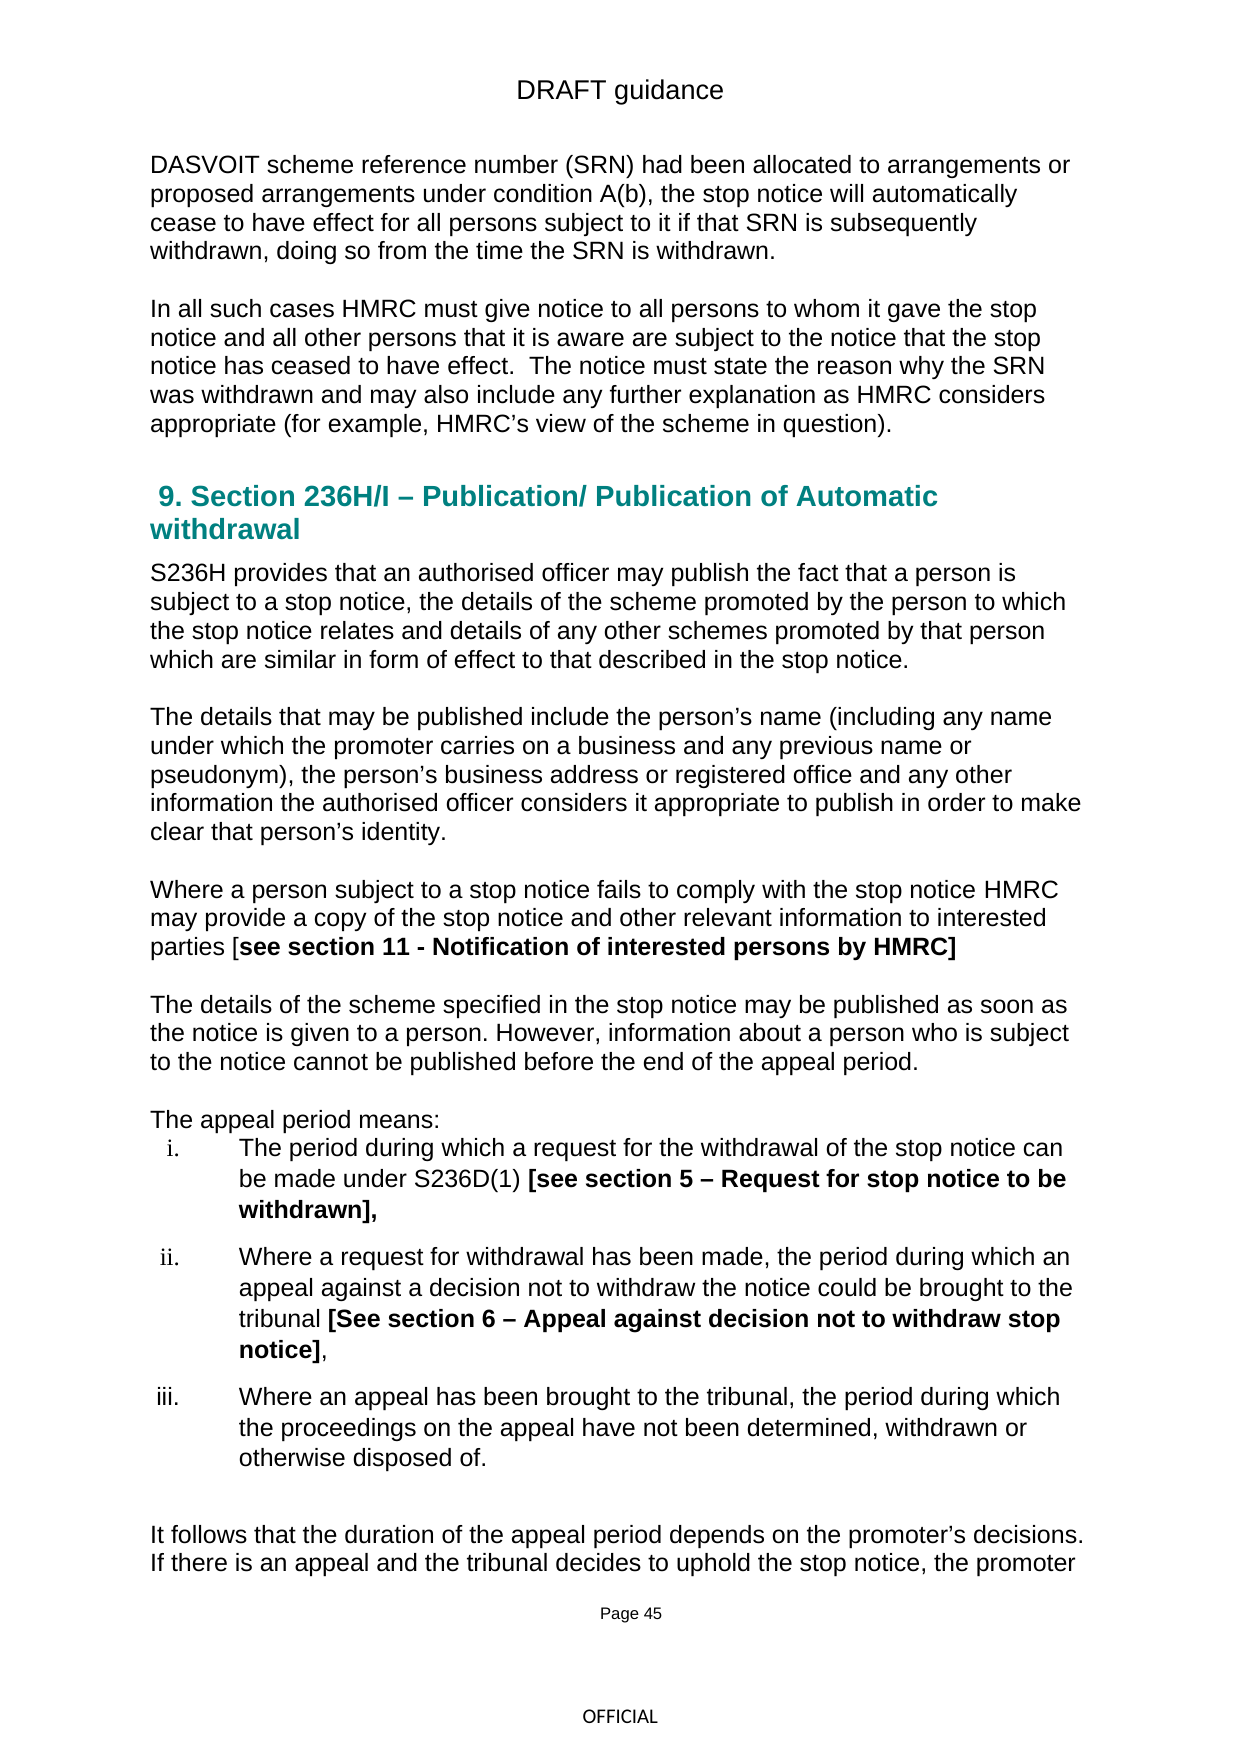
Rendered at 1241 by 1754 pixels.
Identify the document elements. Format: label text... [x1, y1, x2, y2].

text The details that may be published include the person’s name (including any name under which the promoter carries on a business and any previous name or pseudonym), the person’s business address or registered office and any other information the authorised officer considers it appropriate to publish in order to make clear that person’s identity. [150, 702, 1090, 846]
list The period during which a request for the withdrawal of the stop notice can be made under S236D(1) [see section 5 – Request for stop notice to be withdrawn], [179, 1133, 1090, 1224]
text The details of the scheme specified in the stop notice may be published as soon as the notice is given to a person. However, information about a person who is subject to the notice cannot be published before the end of the appeal period. [150, 989, 1090, 1076]
list Where an appeal has been brought to the tribunal, the period during which the proceedings on the appeal have not been determined, withdrawn or otherwise disposed of. [179, 1382, 1090, 1472]
text It follows that the duration of the appeal period depends on the promoter’s decisions. If there is an appeal and the tribunal decides to uphold the stop notice, the promoter [150, 1519, 1090, 1577]
text DASVOIT scheme reference number (SRN) had been allocated to arrangements or proposed arrangements under condition A(b), the stop notice will automatically cease to have effect for all persons subject to it if that SRN is subsequently withdrawn, doing so from the time the SRN is withdrawn. [150, 150, 1090, 265]
text In all such cases HMRC must give notice to all persons to whom it gave the stop notice and all other persons that it is aware are subject to the notice that the stop notice has ceased to have effect. The notice must state the reason why the SRN was withdrawn and may also include any further explanation as HMRC considers appropriate (for example, HMRC’s view of the scheme in question). [150, 294, 1090, 437]
text Where a person subject to a stop notice fails to comply with the stop notice HMRC may provide a copy of the stop notice and other relevant information to interested parties [see section 11 - Notification of interested persons by HMRC] [150, 874, 1090, 961]
subtitle 9. Section 236H/I – Publication/ Publication of Automatic withdrawal [150, 479, 1090, 546]
text S236H provides that an authorised officer may publish the fact that a person is subject to a stop notice, the details of the scheme promoted by the person to which the stop notice relates and details of any other schemes promoted by that person which are similar in form of effect to that described in the stop notice. [150, 558, 1090, 673]
text The appeal period means: [150, 1104, 1090, 1133]
list Where a request for withdrawal has been made, the period during which an appeal against a decision not to withdraw the notice could be brought to the tribunal [See section 6 – Appeal against decision not to withdraw stop notice], [179, 1242, 1090, 1363]
